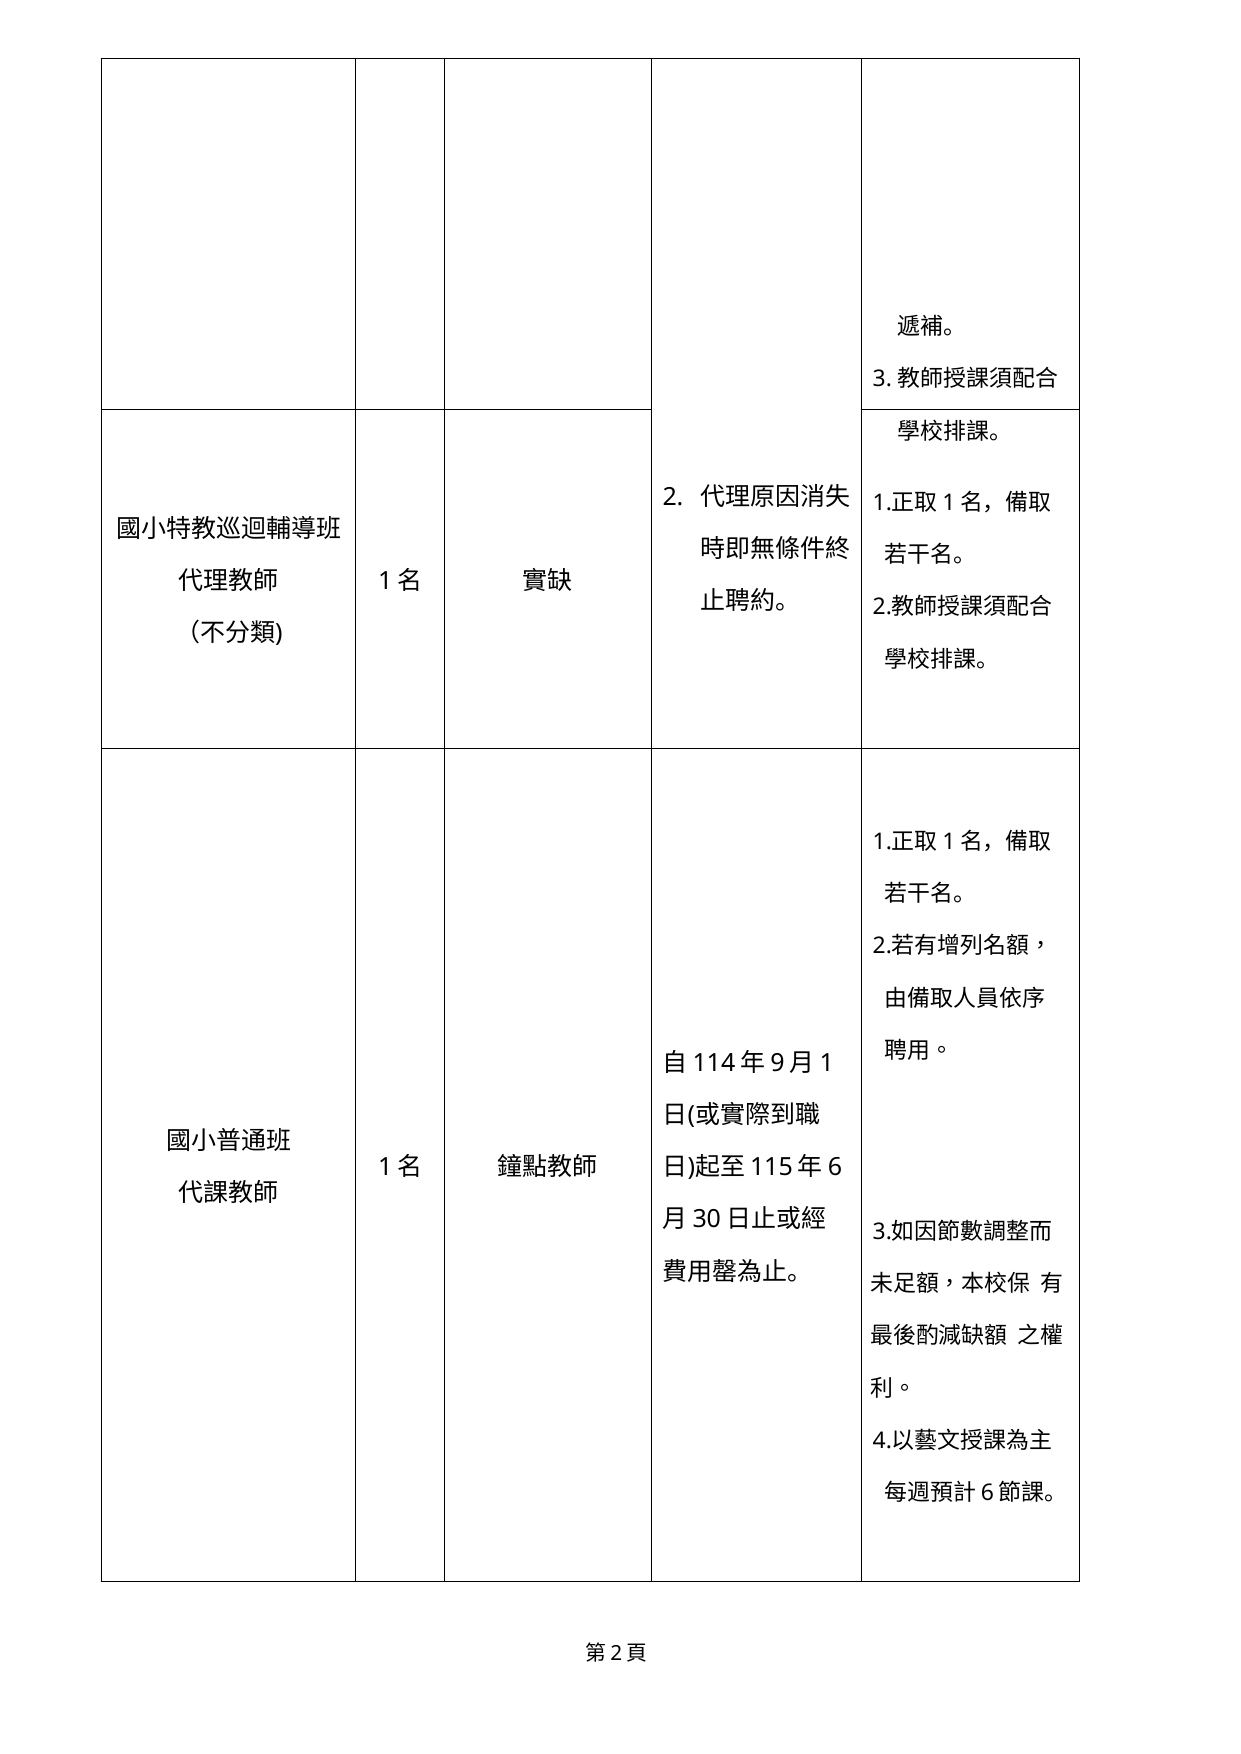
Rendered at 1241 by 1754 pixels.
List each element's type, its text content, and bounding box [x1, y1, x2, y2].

table_cell 自114年9月1日(或實際到職日)起至115年6月30日止或經費用罄為止。 [652, 749, 861, 1581]
table_cell [102, 59, 355, 409]
table_cell 1名 [356, 410, 444, 748]
table_cell 國小普通班 代課教師 [102, 749, 355, 1581]
table_cell 國小特教巡迴輔導班 代理教師 （不分類) [102, 410, 355, 748]
table_cell 實缺 [445, 410, 651, 748]
table_cell 鐘點教師 [445, 749, 651, 1581]
table_cell [356, 59, 444, 409]
table_cell 1.正取1名，備取 若干名。 2.教師授課須配合 學校排課。 [862, 410, 1079, 748]
table_cell 1.正取1名，備取 若干名。 2.若有增列名額， 由備取人員依序 聘用。 3.如因節數調整而 未足額，本校保 有最後酌減缺額 之權利。 4.以藝文授課為主 每週預計6節課。 [862, 749, 1079, 1581]
table_cell 1名 [356, 749, 444, 1581]
